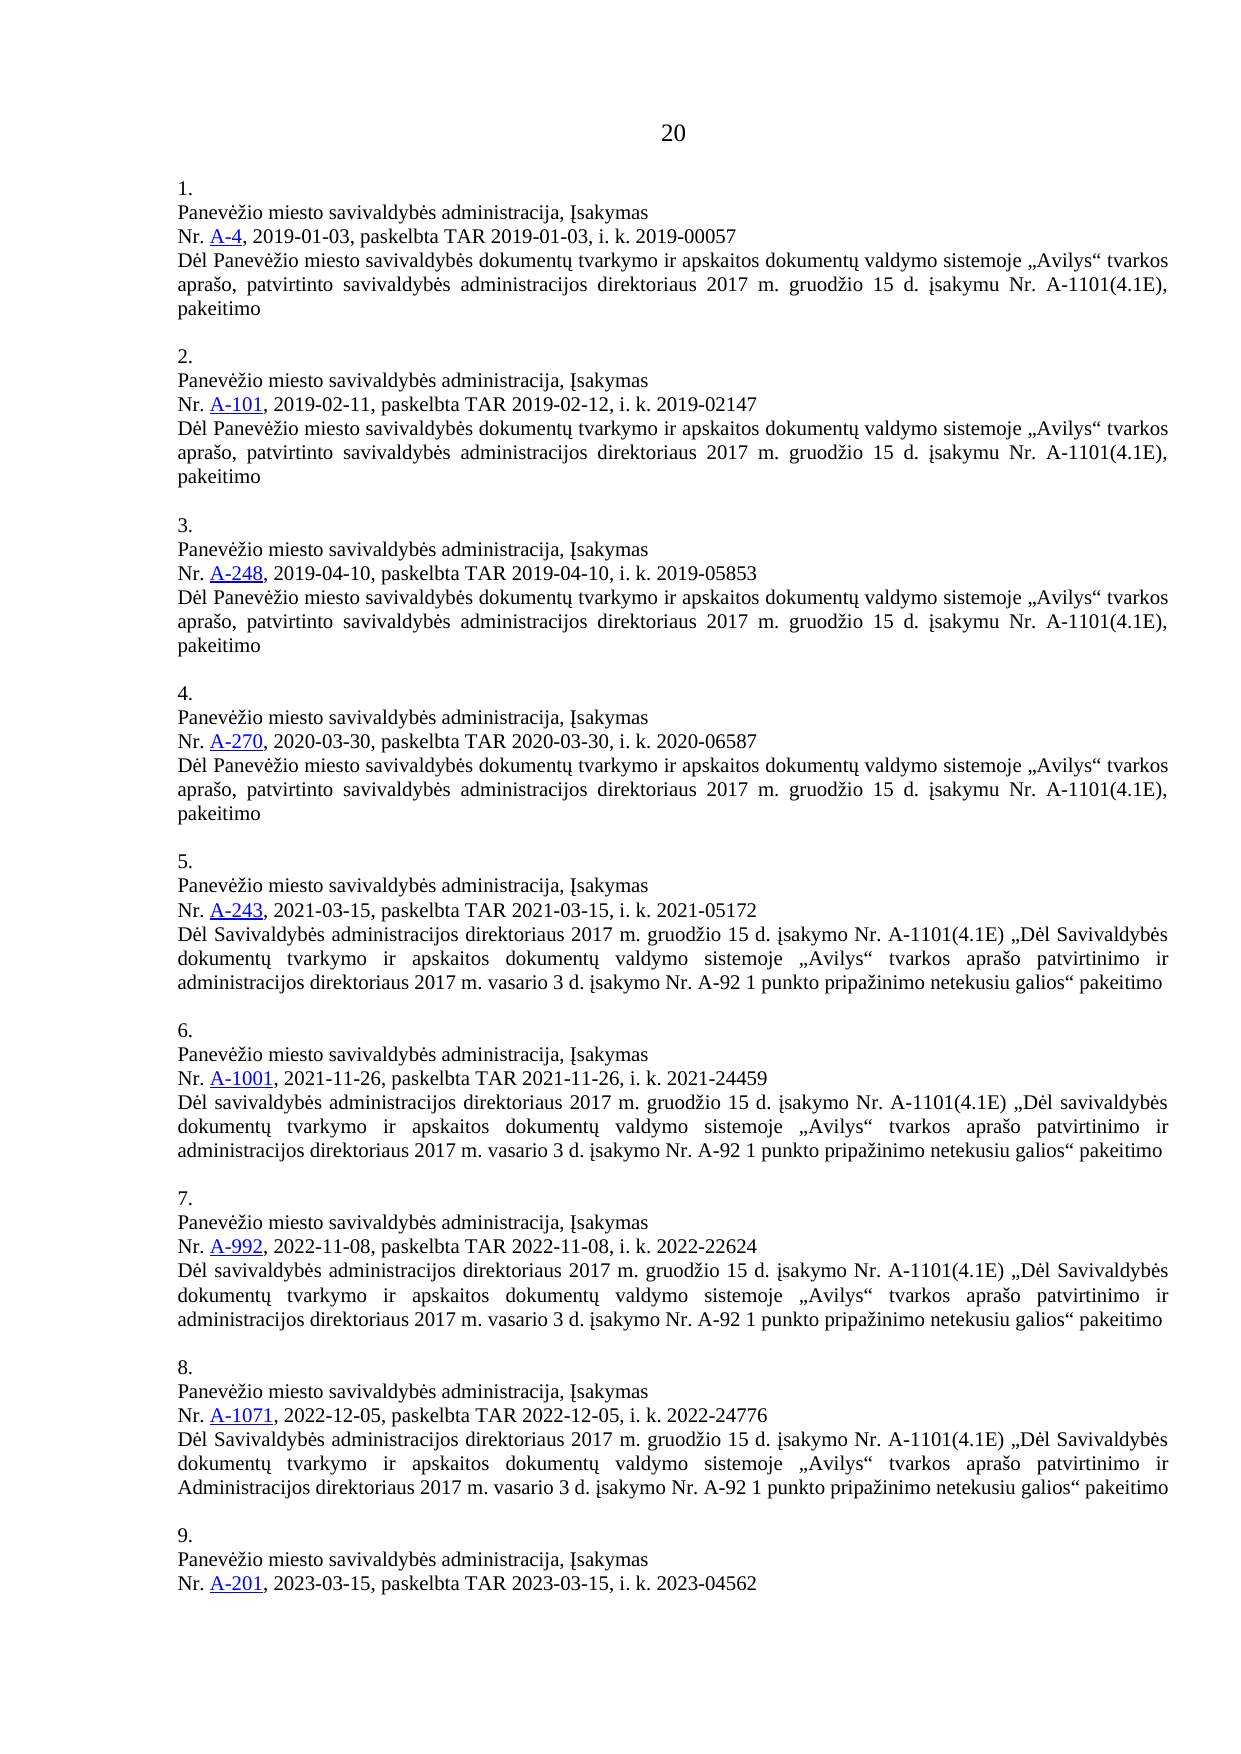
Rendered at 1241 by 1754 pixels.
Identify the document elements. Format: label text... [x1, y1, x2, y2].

text Panevėžio miesto savivaldybės administracija, Įsakymas [177, 368, 1169, 392]
text Dėl Savivaldybės administracijos direktoriaus 2017 m. gruodžio 15 d. įsakymo Nr. A-1101(4.1E) „Dėl Savivaldybės dokumentų tvarkymo ir apskaitos dokumentų valdymo sistemoje „Avilys“ tvarkos aprašo patvirtinimo ir administracijos direktoriaus 2017 m. vasario 3 d. įsakymo Nr. A-92 1 punkto pripažinimo netekusiu galios“ pakeitimo [177, 922, 1169, 994]
text 9. [177, 1523, 1169, 1547]
text Panevėžio miesto savivaldybės administracija, Įsakymas [177, 1379, 1169, 1403]
text Nr. A-4, 2019-01-03, paskelbta TAR 2019-01-03, i. k. 2019-00057 [177, 224, 1169, 248]
text Panevėžio miesto savivaldybės administracija, Įsakymas [177, 1547, 1169, 1571]
text Dėl savivaldybės administracijos direktoriaus 2017 m. gruodžio 15 d. įsakymo Nr. A-1101(4.1E) „Dėl Savivaldybės dokumentų tvarkymo ir apskaitos dokumentų valdymo sistemoje „Avilys“ tvarkos aprašo patvirtinimo ir administracijos direktoriaus 2017 m. vasario 3 d. įsakymo Nr. A-92 1 punkto pripažinimo netekusiu galios“ pakeitimo [177, 1258, 1169, 1331]
text Nr. A-1001, 2021-11-26, paskelbta TAR 2021-11-26, i. k. 2021-24459 [177, 1066, 1169, 1090]
text 2. [177, 344, 1169, 368]
text Nr. A-992, 2022-11-08, paskelbta TAR 2022-11-08, i. k. 2022-22624 [177, 1234, 1169, 1258]
text Dėl Panevėžio miesto savivaldybės dokumentų tvarkymo ir apskaitos dokumentų valdymo sistemoje „Avilys“ tvarkos aprašo, patvirtinto savivaldybės administracijos direktoriaus 2017 m. gruodžio 15 d. įsakymu Nr. A-1101(4.1E), pakeitimo [177, 753, 1169, 825]
text Dėl savivaldybės administracijos direktoriaus 2017 m. gruodžio 15 d. įsakymo Nr. A-1101(4.1E) „Dėl savivaldybės dokumentų tvarkymo ir apskaitos dokumentų valdymo sistemoje „Avilys“ tvarkos aprašo patvirtinimo ir administracijos direktoriaus 2017 m. vasario 3 d. įsakymo Nr. A-92 1 punkto pripažinimo netekusiu galios“ pakeitimo [177, 1090, 1169, 1162]
text Panevėžio miesto savivaldybės administracija, Įsakymas [177, 537, 1169, 561]
text Panevėžio miesto savivaldybės administracija, Įsakymas [177, 200, 1169, 224]
text Dėl Savivaldybės administracijos direktoriaus 2017 m. gruodžio 15 d. įsakymo Nr. A-1101(4.1E) „Dėl Savivaldybės dokumentų tvarkymo ir apskaitos dokumentų valdymo sistemoje „Avilys“ tvarkos aprašo patvirtinimo ir Administracijos direktoriaus 2017 m. vasario 3 d. įsakymo Nr. A-92 1 punkto pripažinimo netekusiu galios“ pakeitimo [177, 1427, 1169, 1499]
text 3. [177, 512, 1169, 537]
text Panevėžio miesto savivaldybės administracija, Įsakymas [177, 705, 1169, 729]
text Dėl Panevėžio miesto savivaldybės dokumentų tvarkymo ir apskaitos dokumentų valdymo sistemoje „Avilys“ tvarkos aprašo, patvirtinto savivaldybės administracijos direktoriaus 2017 m. gruodžio 15 d. įsakymu Nr. A-1101(4.1E), pakeitimo [177, 585, 1169, 657]
text 6. [177, 1018, 1169, 1042]
text Dėl Panevėžio miesto savivaldybės dokumentų tvarkymo ir apskaitos dokumentų valdymo sistemoje „Avilys“ tvarkos aprašo, patvirtinto savivaldybės administracijos direktoriaus 2017 m. gruodžio 15 d. įsakymu Nr. A-1101(4.1E), pakeitimo [177, 416, 1169, 488]
text 8. [177, 1355, 1169, 1379]
text 1. [177, 176, 1169, 200]
text Nr. A-101, 2019-02-11, paskelbta TAR 2019-02-12, i. k. 2019-02147 [177, 392, 1169, 416]
text Panevėžio miesto savivaldybės administracija, Įsakymas [177, 1210, 1169, 1234]
text Dėl Panevėžio miesto savivaldybės dokumentų tvarkymo ir apskaitos dokumentų valdymo sistemoje „Avilys“ tvarkos aprašo, patvirtinto savivaldybės administracijos direktoriaus 2017 m. gruodžio 15 d. įsakymu Nr. A-1101(4.1E), pakeitimo [177, 248, 1169, 320]
text Nr. A-201, 2023-03-15, paskelbta TAR 2023-03-15, i. k. 2023-04562 [177, 1571, 1169, 1595]
text Nr. A-1071, 2022-12-05, paskelbta TAR 2022-12-05, i. k. 2022-24776 [177, 1403, 1169, 1427]
text Nr. A-248, 2019-04-10, paskelbta TAR 2019-04-10, i. k. 2019-05853 [177, 561, 1169, 585]
text 7. [177, 1186, 1169, 1210]
text Nr. A-243, 2021-03-15, paskelbta TAR 2021-03-15, i. k. 2021-05172 [177, 897, 1169, 922]
text Panevėžio miesto savivaldybės administracija, Įsakymas [177, 873, 1169, 897]
text 5. [177, 849, 1169, 873]
text Nr. A-270, 2020-03-30, paskelbta TAR 2020-03-30, i. k. 2020-06587 [177, 729, 1169, 753]
text Panevėžio miesto savivaldybės administracija, Įsakymas [177, 1042, 1169, 1066]
text 4. [177, 681, 1169, 705]
